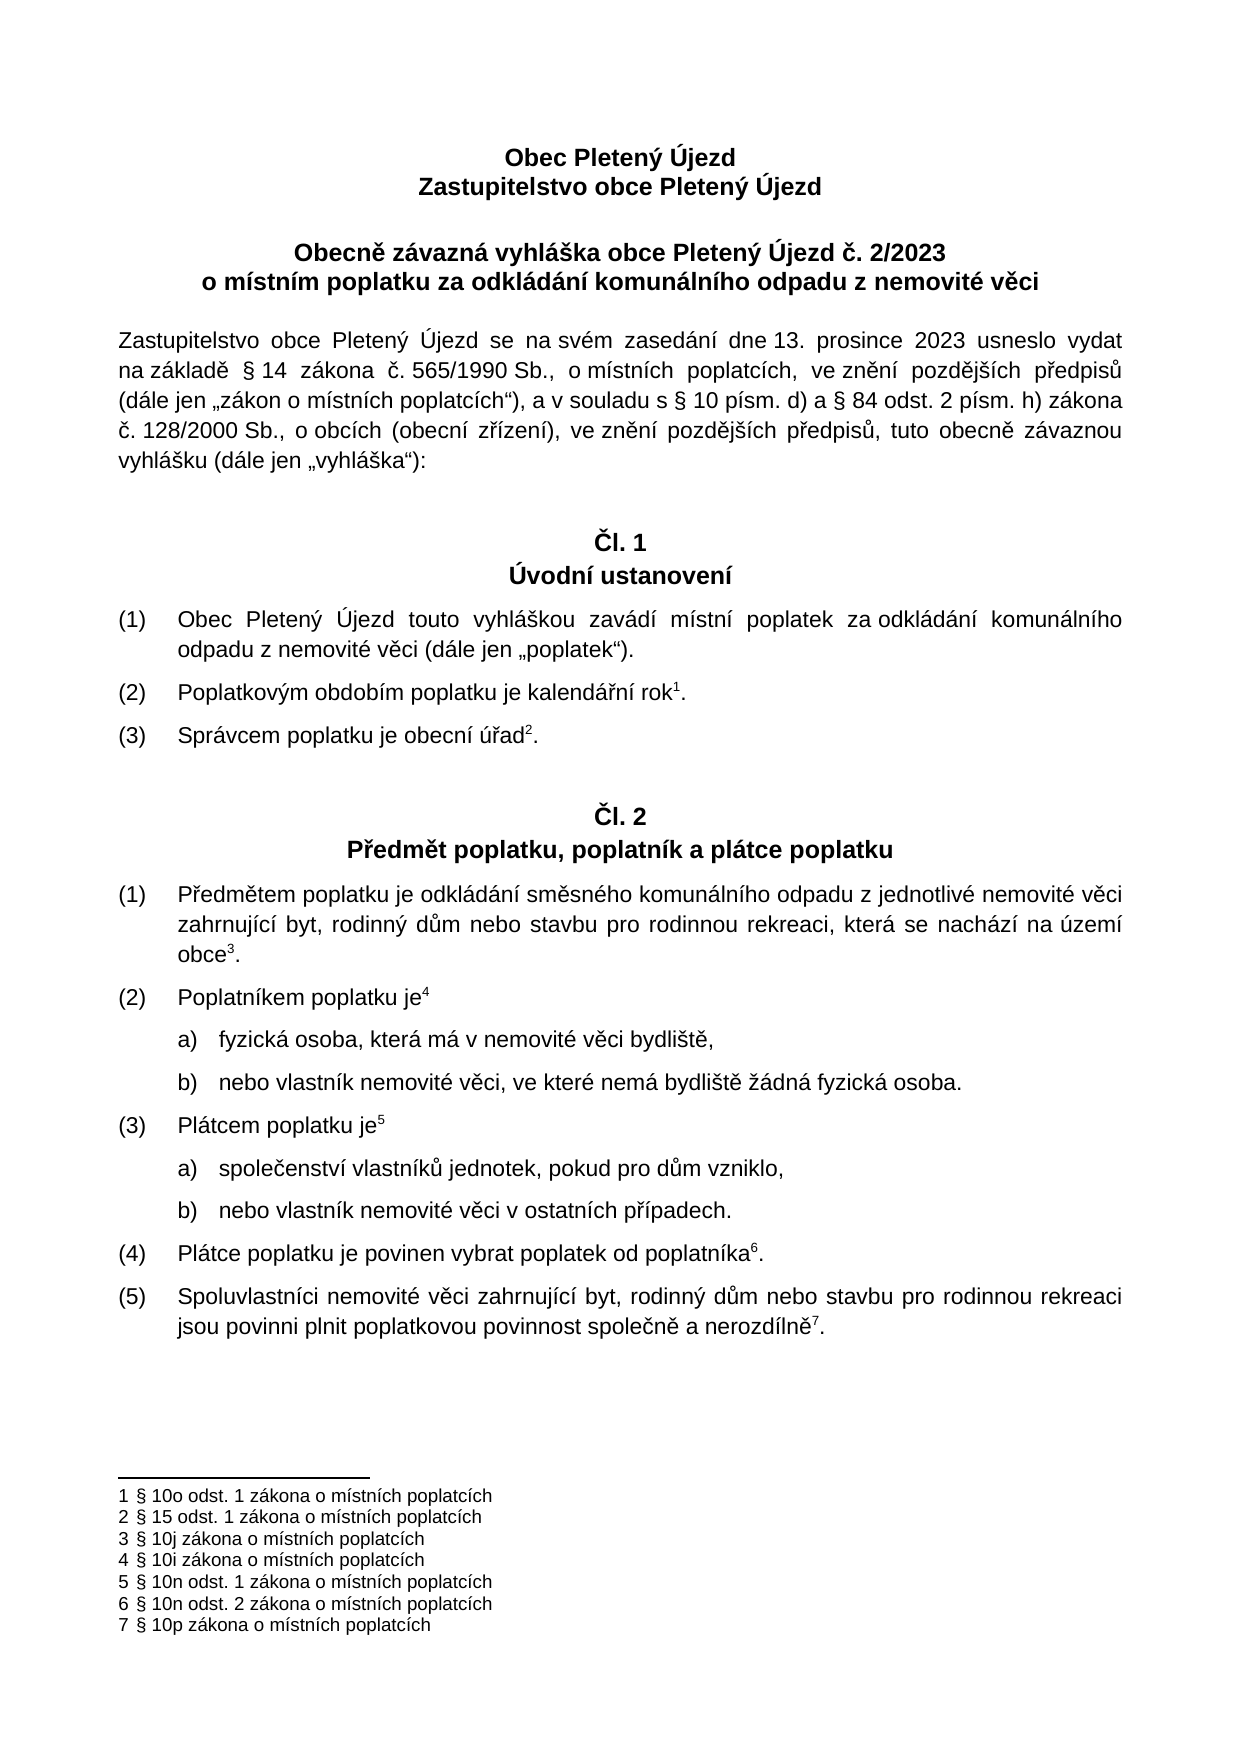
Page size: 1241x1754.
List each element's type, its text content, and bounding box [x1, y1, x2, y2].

list Předmětem poplatku je odkládání směsného komunálního odpadu z jednotlivé nemovité věci zahrnující byt, rodinný dům nebo stavbu pro rodinnou rekreaci, která se nachází na území obce. [118, 881, 1122, 967]
list nebo vlastník nemovité věci, ve které nemá bydliště žádná fyzická osoba. [177, 1069, 1122, 1096]
list Poplatkovým obdobím poplatku je kalendářní rok. [118, 679, 1122, 706]
list § 10o odst. 1 zákona o místních poplatcích [118, 1484, 1122, 1506]
list Plátcem poplatku je [118, 1112, 1122, 1138]
list § 10j zákona o místních poplatcích [118, 1528, 1122, 1549]
list § 10n odst. 1 zákona o místních poplatcích [118, 1571, 1122, 1592]
subtitle Obecně závazná vyhláška obce Pletený Újezd č. 2/2023 o místním poplatku za odkládání komunálního odpadu z nemovité věci [118, 238, 1122, 295]
list fyzická osoba, která má v nemovité věci bydliště, [177, 1026, 1122, 1053]
subtitle Čl. 2 Předmět poplatku, poplatník a plátce poplatku [118, 802, 1122, 864]
text Zastupitelstvo obce Pletený Újezd se na svém zasedání dne 13. prosince 2023 usneslo vydat na základě § 14 zákona č. 565/1990 Sb., o místních poplatcích, ve znění pozdějších předpisů (dále jen „zákon o místních poplatcích“), a v souladu s § 10 písm. d) a § 84 odst. 2 písm. h) zákona č. 128/2000 Sb., o obcích (obecní zřízení), ve znění pozdějších předpisů, tuto obecně závaznou vyhlášku (dále jen „vyhláška“): [118, 327, 1122, 474]
list Spoluvlastníci nemovité věci zahrnující byt, rodinný dům nebo stavbu pro rodinnou rekreaci jsou povinni plnit poplatkovou povinnost společně a nerozdílně. [118, 1283, 1122, 1339]
list nebo vlastník nemovité věci v ostatních případech. [177, 1197, 1122, 1224]
list společenství vlastníků jednotek, pokud pro dům vzniklo, [177, 1154, 1122, 1181]
list § 10n odst. 2 zákona o místních poplatcích [118, 1592, 1122, 1614]
list § 10i zákona o místních poplatcích [118, 1549, 1122, 1571]
list Obec Pletený Újezd touto vyhláškou zavádí místní poplatek za odkládání komunálního odpadu z nemovité věci (dále jen „poplatek“). [118, 606, 1122, 663]
list § 15 odst. 1 zákona o místních poplatcích [118, 1506, 1122, 1528]
subtitle Čl. 1 Úvodní ustanovení [118, 528, 1122, 589]
list Správcem poplatku je obecní úřad. [118, 722, 1122, 748]
list Plátce poplatku je povinen vybrat poplatek od poplatníka. [118, 1240, 1122, 1266]
list § 10p zákona o místních poplatcích [118, 1614, 1122, 1635]
title Obec Pletený Újezd Zastupitelstvo obce Pletený Újezd [118, 143, 1122, 201]
list Poplatníkem poplatku je [118, 984, 1122, 1010]
